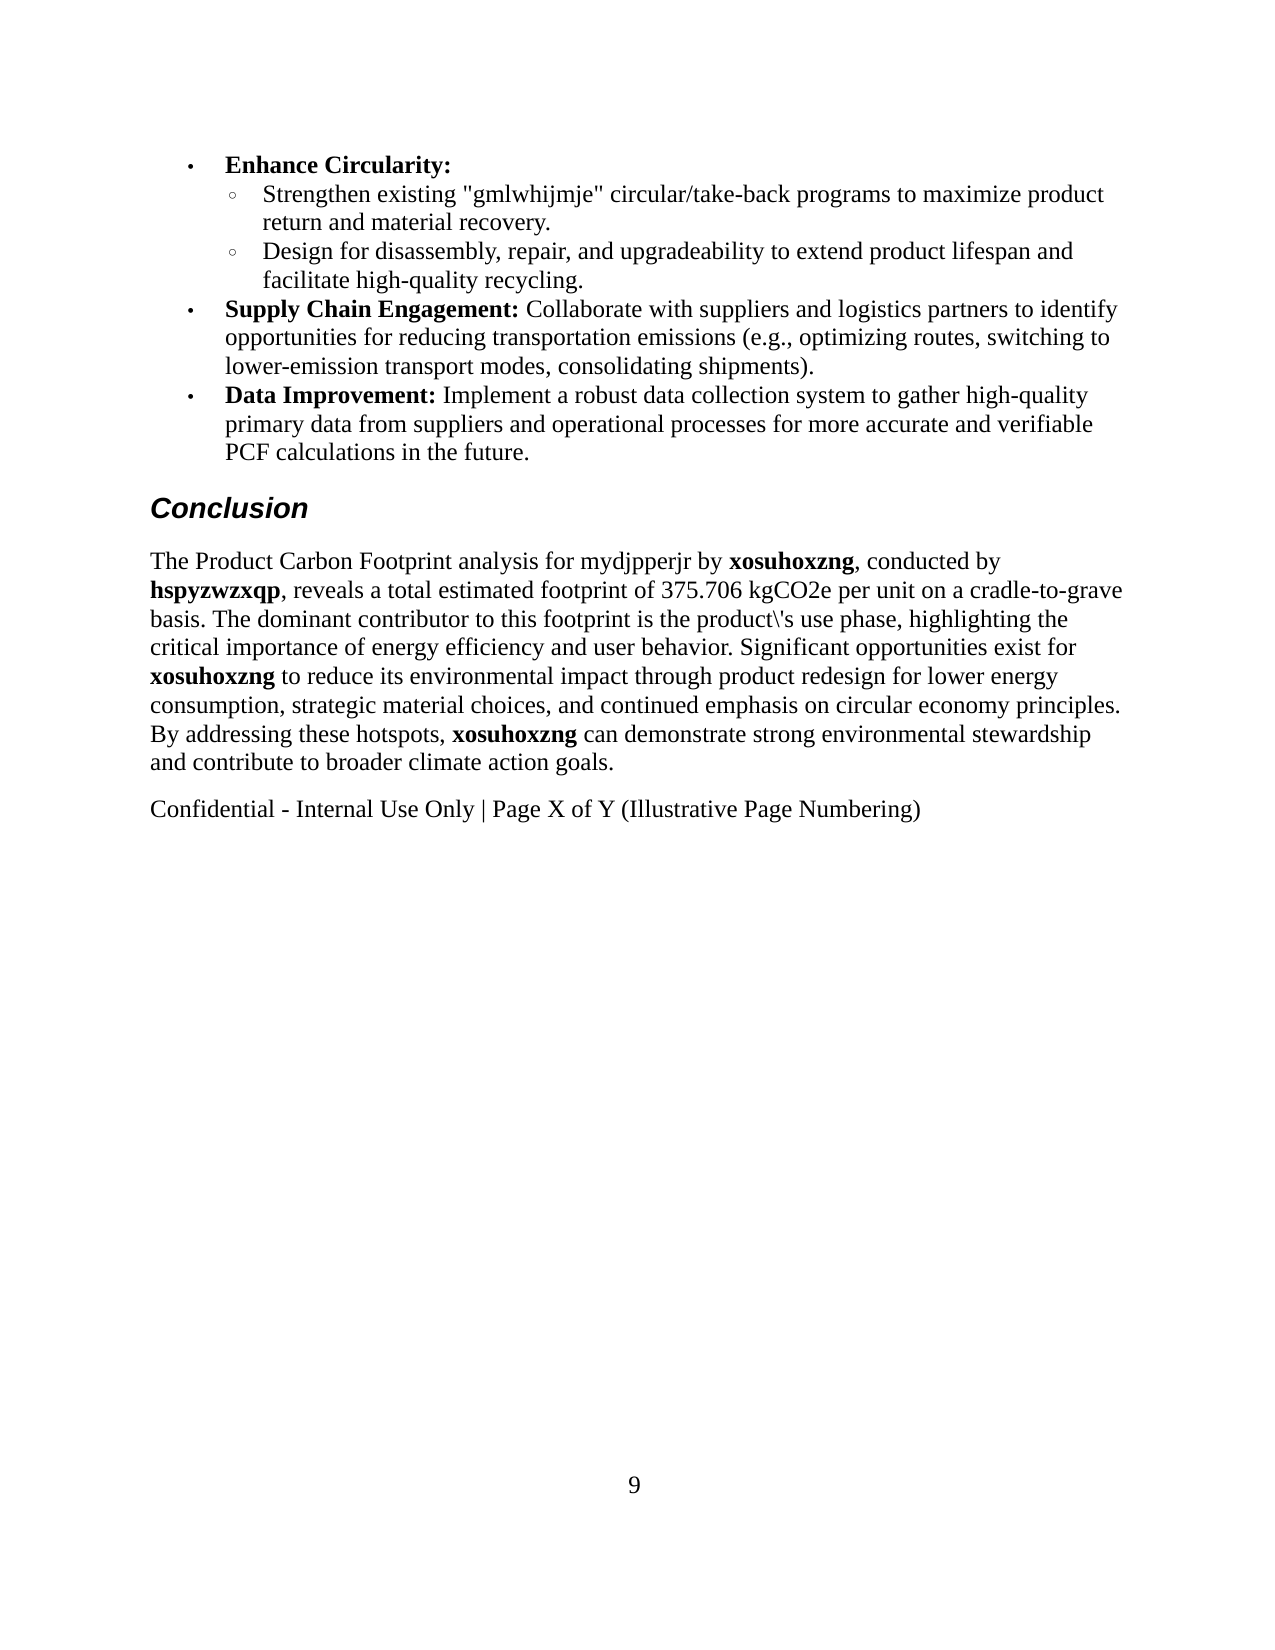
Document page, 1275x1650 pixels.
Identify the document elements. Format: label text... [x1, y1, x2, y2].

list Supply Chain Engagement: Collaborate with suppliers and logistics partners to identify opportunities for reducing transportation emissions (e.g., optimizing routes, switching to lower-emission transport modes, consolidating shipments). [187, 294, 1125, 380]
text Confidential - Internal Use Only | Page X of Y (Illustrative Page Numbering) [150, 794, 1125, 823]
list Design for disassembly, repair, and upgradeability to extend product lifespan and facilitate high-quality recycling. [225, 236, 1125, 294]
text The Product Carbon Footprint analysis for mydjpperjr by xosuhoxzng, conducted by hspyzwzxqp, reveals a total estimated footprint of 375.706 kgCO2e per unit on a cradle-to-grave basis. The dominant contributor to this footprint is the product\'s use phase, highlighting the critical importance of energy efficiency and user behavior. Significant opportunities exist for xosuhoxzng to reduce its environmental impact through product redesign for lower energy consumption, strategic material choices, and continued emphasis on circular economy principles. By addressing these hotspots, xosuhoxzng can demonstrate strong environmental stewardship and contribute to broader climate action goals. [150, 546, 1125, 776]
list Strengthen existing "gmlwhijmje" circular/take-back programs to maximize product return and material recovery. [225, 179, 1125, 236]
list Enhance Circularity: [187, 150, 1125, 179]
subtitle Conclusion [150, 491, 1125, 525]
list Data Improvement: Implement a robust data collection system to gather high-quality primary data from suppliers and operational processes for more accurate and verifiable PCF calculations in the future. [187, 380, 1125, 466]
